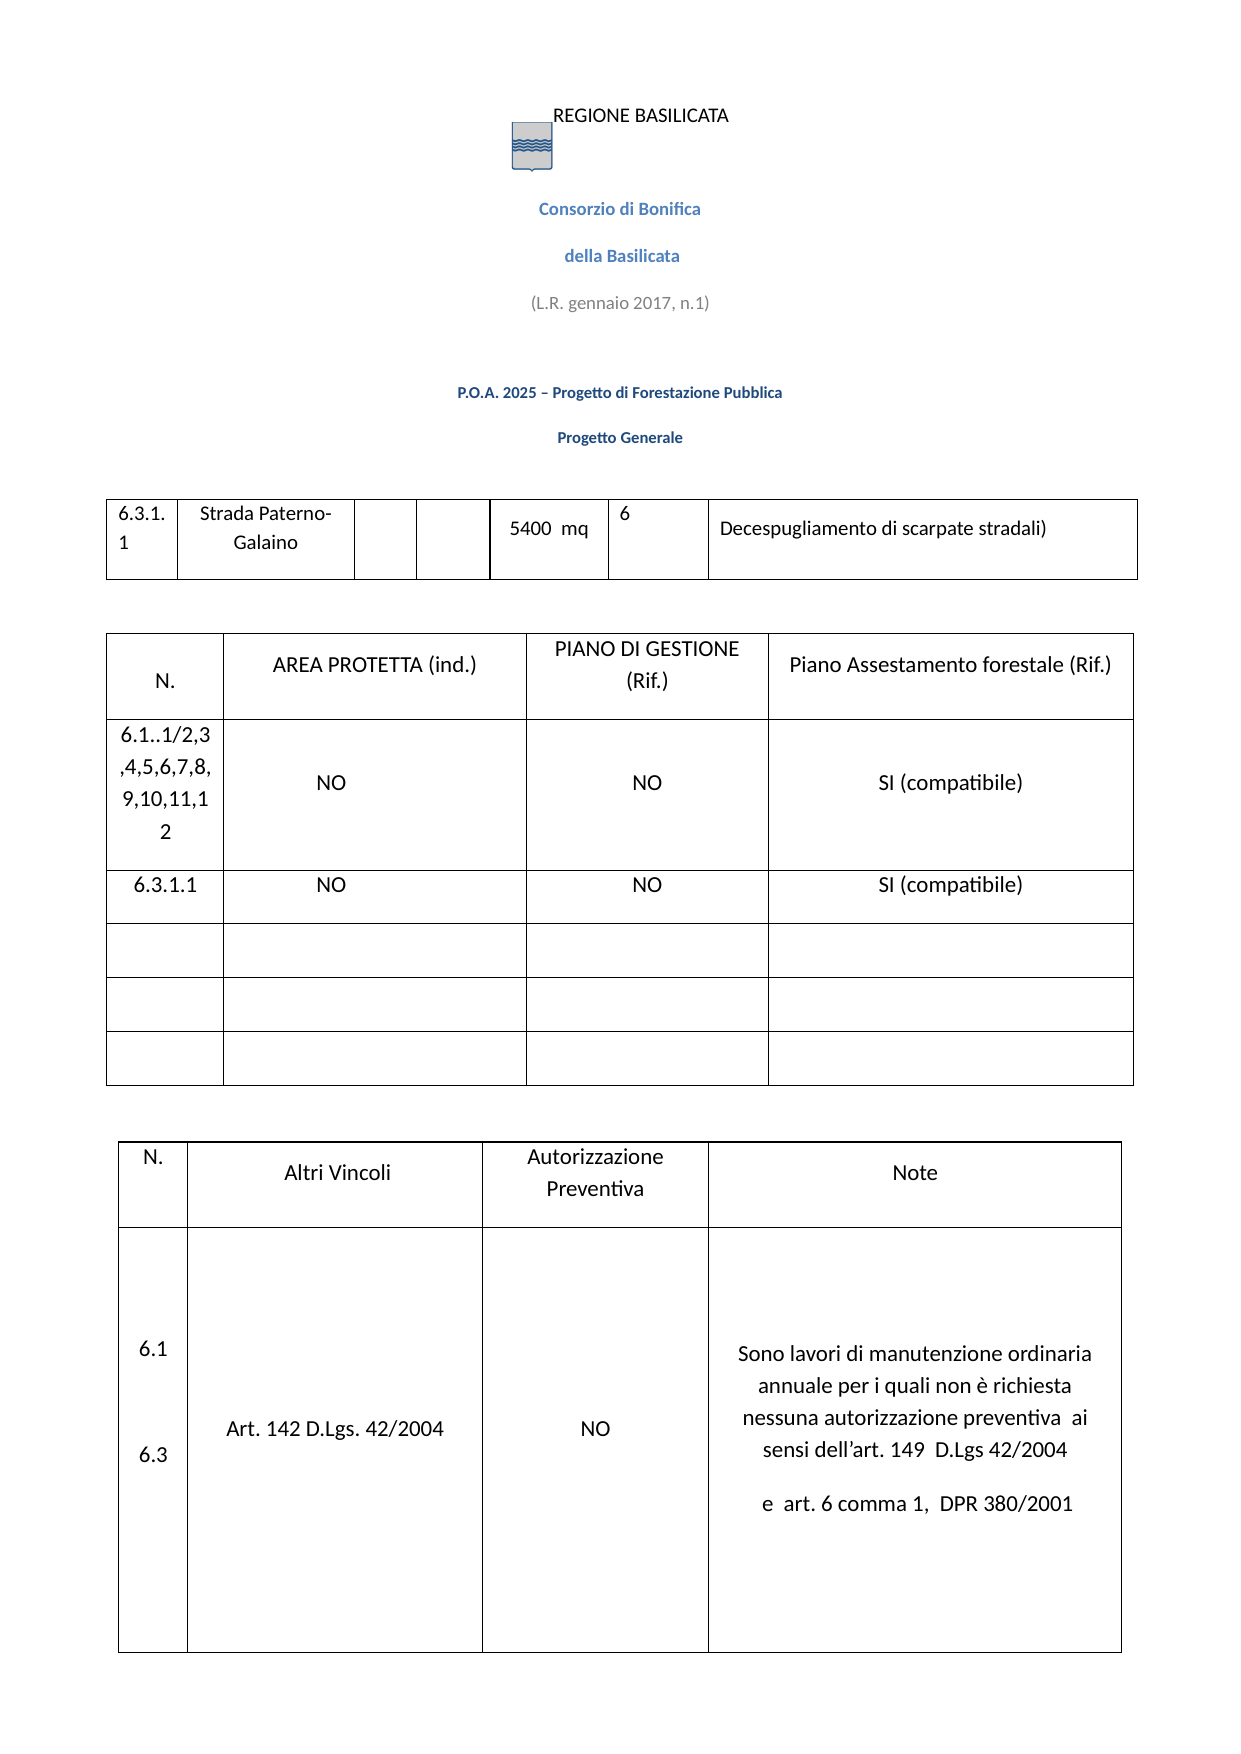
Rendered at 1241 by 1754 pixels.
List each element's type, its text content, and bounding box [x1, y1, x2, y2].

table_cell [355, 500, 416, 579]
table_cell Sono lavori di manutenzione ordinaria annuale per i quali non è richiesta nessuna autorizzazione preventiva ai sensi dell’art. 149 D.Lgs 42/2004 e art. 6 comma 1, DPR 380/2001 [709, 1228, 1121, 1652]
table_cell Strada Paterno-Galaino [178, 500, 354, 579]
table_cell 6.3.1.1 [107, 871, 223, 923]
table_cell [224, 978, 526, 1031]
table_cell NO [483, 1228, 708, 1652]
table_cell Decespugliamento di scarpate stradali) [709, 500, 1137, 579]
table_header N. [107, 634, 223, 719]
table_cell [769, 1032, 1133, 1084]
table_header PIANO DI GESTIONE (Rif.) [527, 634, 768, 719]
table_header Note [709, 1143, 1121, 1227]
table_cell NO [224, 871, 526, 923]
table_cell [527, 924, 768, 977]
table_cell [107, 978, 223, 1031]
table_cell [224, 1032, 526, 1084]
table_header Autorizzazione Preventiva [483, 1143, 708, 1227]
table_cell [107, 1032, 223, 1084]
table_cell [527, 1032, 768, 1084]
table_cell 5400 mq [491, 500, 608, 579]
table_cell [417, 500, 489, 579]
table_header Piano Assestamento forestale (Rif.) [769, 634, 1133, 719]
table_cell [224, 924, 526, 977]
table_cell Art. 142 D.Lgs. 42/2004 [188, 1228, 482, 1652]
table_cell NO [224, 720, 526, 869]
table_cell 6.1 6.3 [119, 1228, 187, 1652]
table_cell SI (compatibile) [769, 871, 1133, 923]
table_cell NO [527, 871, 768, 923]
table_cell [769, 924, 1133, 977]
table_header N. [119, 1143, 187, 1227]
table_header AREA PROTETTA (ind.) [224, 634, 526, 719]
table_header Altri Vincoli [188, 1143, 482, 1227]
table_cell [769, 978, 1133, 1031]
table_cell 6.1..1/2,3,4,5,6,7,8,9,10,11,12 [107, 720, 223, 869]
table_cell NO [527, 720, 768, 869]
table_cell SI (compatibile) [769, 720, 1133, 869]
table_cell 6 [609, 500, 708, 579]
table_cell [107, 924, 223, 977]
table_cell 6.3.1.1 [107, 500, 177, 579]
table_cell [527, 978, 768, 1031]
